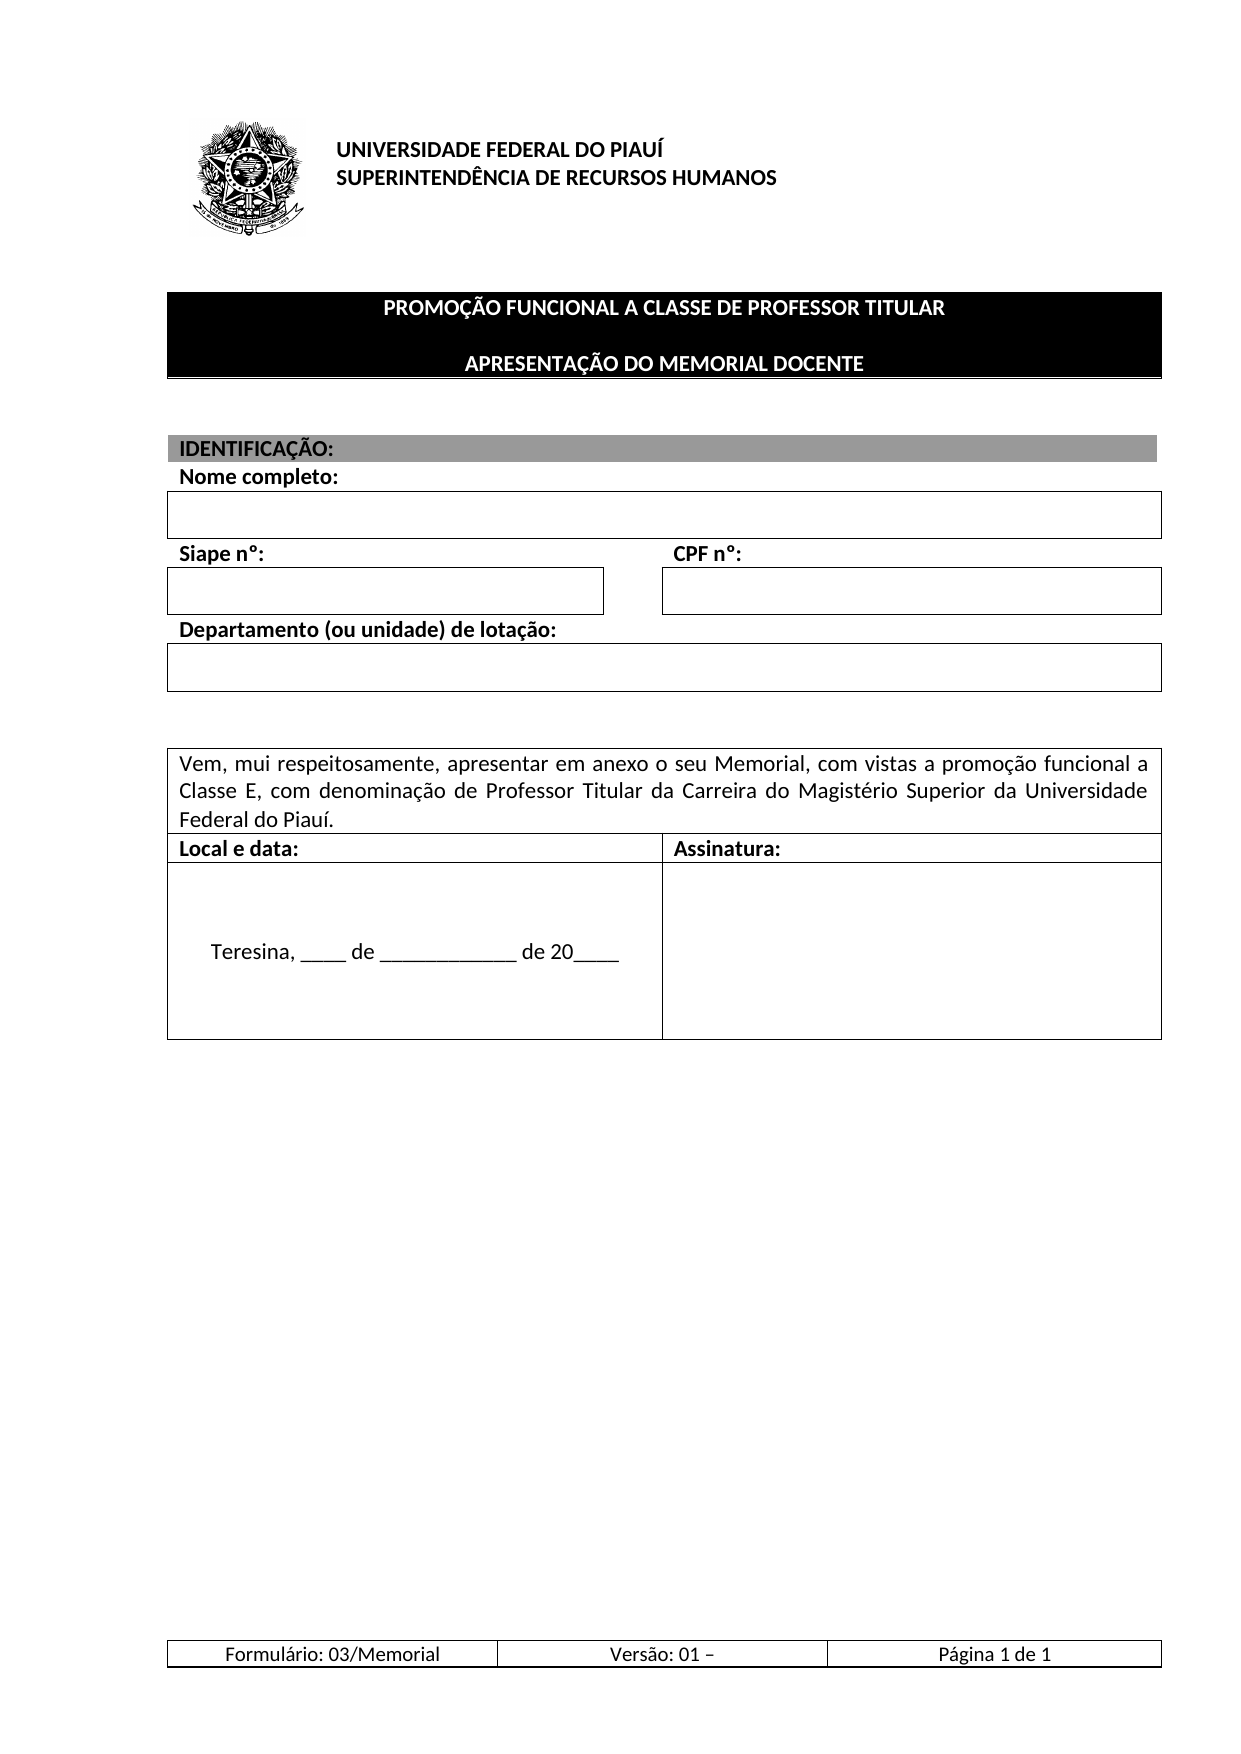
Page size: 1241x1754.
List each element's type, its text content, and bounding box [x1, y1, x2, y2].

table_cell CPF nº: [662, 539, 1157, 567]
table_cell [663, 568, 1161, 614]
table_cell Siape nº: [168, 539, 603, 567]
table_cell [1157, 615, 1161, 643]
table_header UNIVERSIDADE FEDERAL DO PIAUÍ SUPERINTENDÊNCIA DE RECURSOS HUMANOS [325, 118, 1159, 236]
table_cell [168, 644, 1161, 691]
table_cell [168, 492, 1161, 538]
picture [188, 118, 307, 237]
table_cell [603, 539, 662, 567]
table_cell [1157, 463, 1161, 491]
table_cell Nome completo: [168, 463, 1157, 491]
table_header [170, 118, 188, 236]
table_header IDENTIFICAÇÃO: [168, 435, 1157, 462]
table_header [1157, 435, 1161, 462]
table_cell Teresina, ____ de ____________ de 20____ [168, 863, 662, 1039]
table_header PROMOÇÃO FUNCIONAL A CLASSE DE PROFESSOR TITULAR APRESENTAÇÃO DO MEMORIAL DOCENTE [168, 293, 1161, 377]
table_header Vem, mui respeitosamente, apresentar em anexo o seu Memorial, com vistas a promoção funcional a Classe E, com denominação de Professor Titular da Carreira do Magistério Superior da Universidade Federal do Piauí. [168, 749, 1161, 833]
table_cell [168, 568, 603, 614]
table_cell [604, 567, 662, 614]
table_cell Local e data: [168, 834, 662, 862]
table_cell Departamento (ou unidade) de lotação: [168, 614, 1157, 643]
table_cell [1157, 539, 1161, 567]
table_cell [663, 863, 1161, 1039]
table_header [307, 118, 325, 236]
table_cell Assinatura: [663, 834, 1161, 862]
